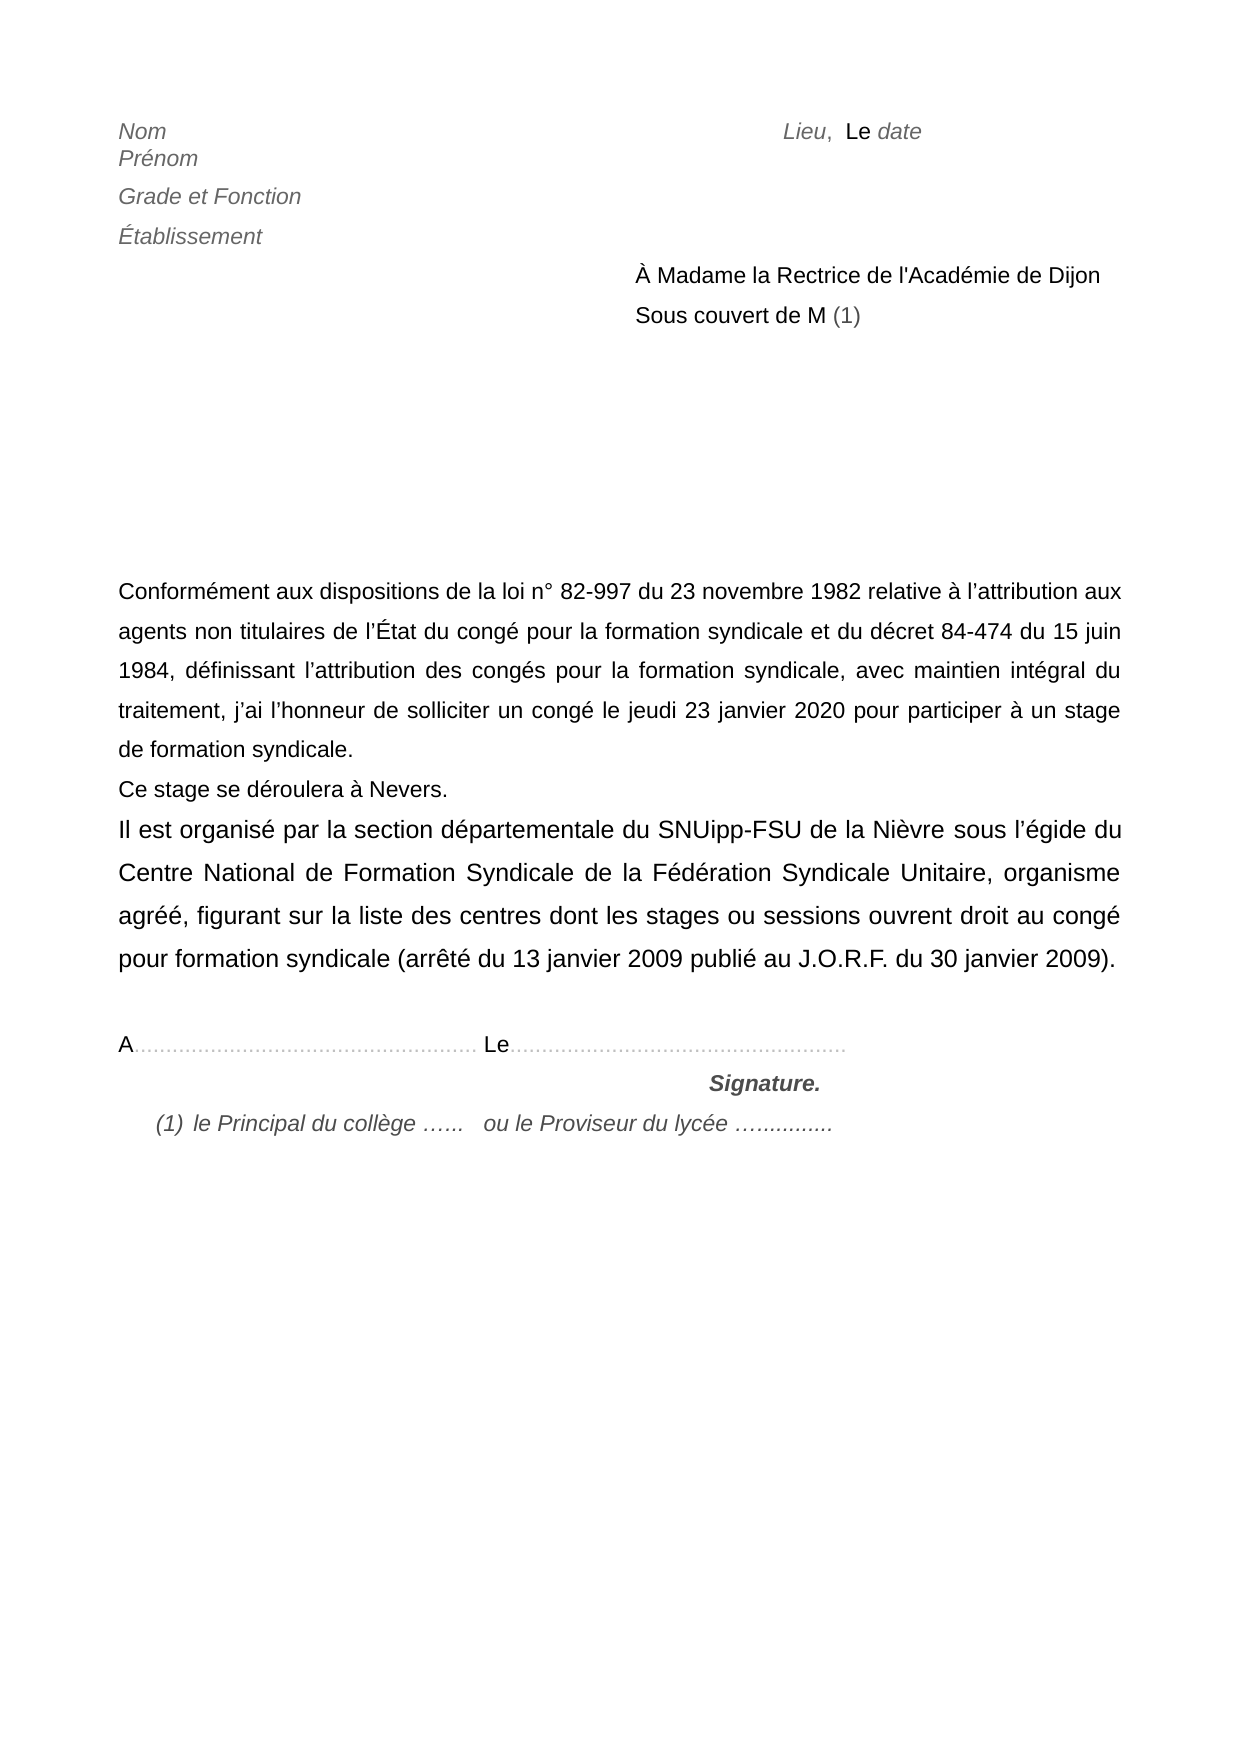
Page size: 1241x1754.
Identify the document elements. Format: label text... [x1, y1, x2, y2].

list le Principal du collège …... ou le Proviseur du lycée …............ [156, 1109, 1122, 1136]
text Établissement [118, 223, 1122, 249]
text Sous couvert de M (1) [118, 302, 1122, 328]
text Signature. [118, 1070, 1122, 1096]
text Nom Lieu, Le date Prénom [118, 118, 1122, 171]
text Il est organisé par la section départementale du SNUipp-FSU de la Nièvre sous l’égide du Centre National de Formation Syndicale de la Fédération Syndicale Unitaire, organisme agréé, figurant sur la liste des centres dont les stages ou sessions ouvrent droit au congé pour formation syndicale (arrêté du 13 janvier 2009 publié au J.O.R.F. du 30 janvier 2009). [118, 815, 1122, 973]
text Conformément aux dispositions de la loi n° 82-997 du 23 novembre 1982 relative à l’attribution aux agents non titulaires de l’État du congé pour la formation syndicale et du décret 84-474 du 15 juin 1984, définissant l’attribution des congés pour la formation syndicale, avec maintien intégral du traitement, j’ai l’honneur de solliciter un congé le jeudi 23 janvier 2020 pour participer à un stage de formation syndicale. [118, 578, 1122, 762]
text A...................................................... Le..................................................... [118, 1031, 1122, 1057]
text À Madame la Rectrice de l'Académie de Dijon [118, 262, 1122, 289]
text Grade et Fonction [118, 183, 1122, 210]
text Ce stage se déroulera à Nevers. [118, 776, 1122, 802]
